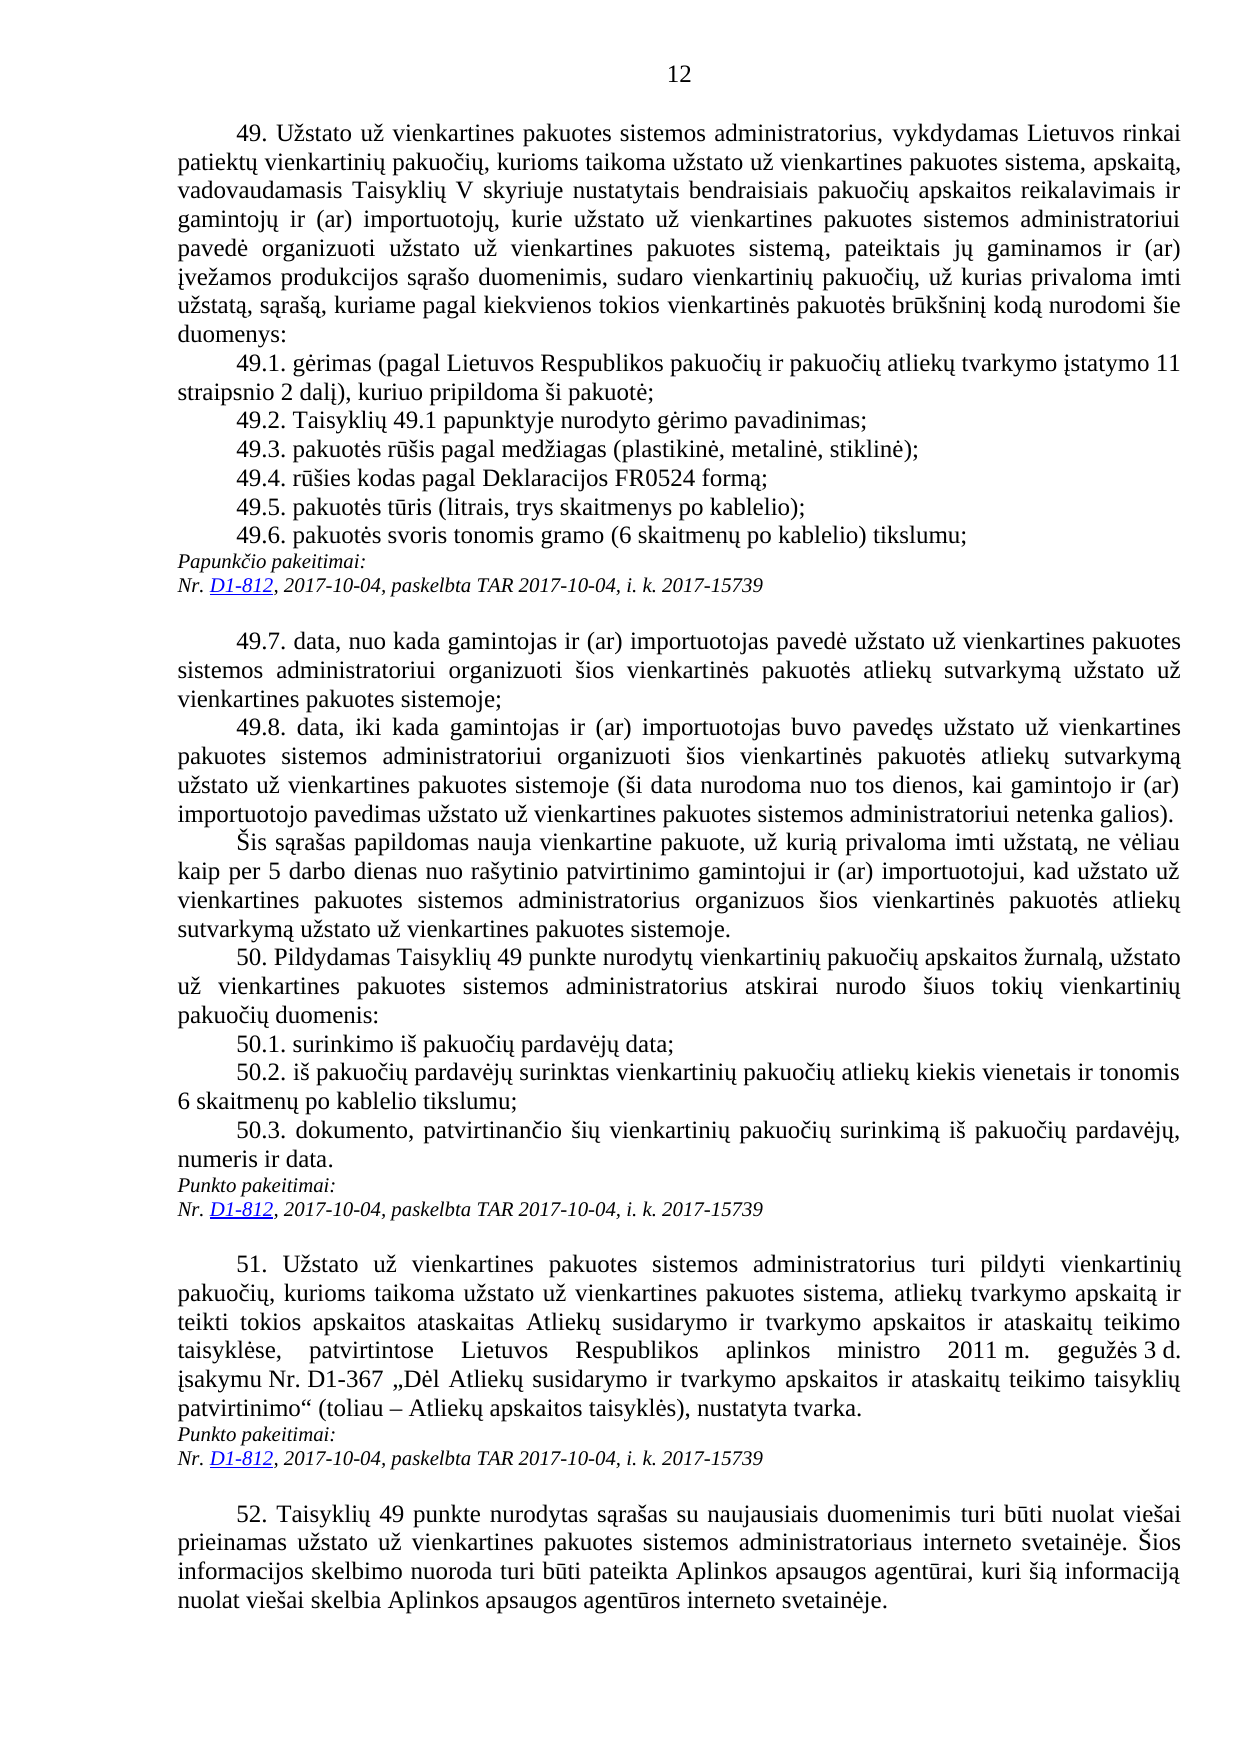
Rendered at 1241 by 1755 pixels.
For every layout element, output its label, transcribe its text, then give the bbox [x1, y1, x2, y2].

text 50.2. iš pakuočių pardavėjų surinktas vienkartinių pakuočių atliekų kiekis vienetais ir tonomis 6 skaitmenų po kablelio tikslumu; [177, 1057, 1181, 1115]
text 49.5. pakuotės tūris (litrais, trys skaitmenys po kablelio); [177, 492, 1181, 521]
text 50.3. dokumento, patvirtinančio šių vienkartinių pakuočių surinkimą iš pakuočių pardavėjų, numeris ir data. [177, 1115, 1181, 1172]
text 51. Užstato už vienkartines pakuotes sistemos administratorius turi pildyti vienkartinių pakuočių, kurioms taikoma užstato už vienkartines pakuotes sistema, atliekų tvarkymo apskaitą ir teikti tokios apskaitos ataskaitas Atliekų susidarymo ir tvarkymo apskaitos ir ataskaitų teikimo taisyklėse, patvirtintose Lietuvos Respublikos aplinkos ministro 2011 m. gegužės 3 d. įsakymu Nr. D1-367 „Dėl Atliekų susidarymo ir tvarkymo apskaitos ir ataskaitų teikimo taisyklių patvirtinimo“ (toliau – Atliekų apskaitos taisyklės), nustatyta tvarka. [177, 1249, 1181, 1422]
text 49.3. pakuotės rūšis pagal medžiagas (plastikinė, metalinė, stiklinė); [177, 434, 1181, 463]
text 50.1. surinkimo iš pakuočių pardavėjų data; [177, 1029, 1181, 1057]
text 49.7. data, nuo kada gamintojas ir (ar) importuotojas pavedė užstato už vienkartines pakuotes sistemos administratoriui organizuoti šios vienkartinės pakuotės atliekų sutvarkymą užstato už vienkartines pakuotes sistemoje; [177, 626, 1181, 712]
text 49.6. pakuotės svoris tonomis gramo (6 skaitmenų po kablelio) tikslumu; [177, 521, 1181, 549]
text 49.2. Taisyklių 49.1 papunktyje nurodyto gėrimo pavadinimas; [177, 406, 1181, 434]
text Nr. D1-812, 2017-10-04, paskelbta TAR 2017-10-04, i. k. 2017-15739 [177, 573, 1181, 597]
text Punkto pakeitimai: [177, 1172, 1181, 1197]
text Nr. D1-812, 2017-10-04, paskelbta TAR 2017-10-04, i. k. 2017-15739 [177, 1197, 1181, 1221]
text 49.8. data, iki kada gamintojas ir (ar) importuotojas buvo pavedęs užstato už vienkartines pakuotes sistemos administratoriui organizuoti šios vienkartinės pakuotės atliekų sutvarkymą užstato už vienkartines pakuotes sistemoje (ši data nurodoma nuo tos dienos, kai gamintojo ir (ar) importuotojo pavedimas užstato už vienkartines pakuotes sistemos administratoriui netenka galios). [177, 712, 1181, 827]
text Nr. D1-812, 2017-10-04, paskelbta TAR 2017-10-04, i. k. 2017-15739 [177, 1446, 1181, 1470]
text 50. Pildydamas Taisyklių 49 punkte nurodytų vienkartinių pakuočių apskaitos žurnalą, užstato už vienkartines pakuotes sistemos administratorius atskirai nurodo šiuos tokių vienkartinių pakuočių duomenis: [177, 942, 1181, 1029]
text Papunkčio pakeitimai: [177, 549, 1181, 573]
text 49.4. rūšies kodas pagal Deklaracijos FR0524 formą; [177, 463, 1181, 492]
text 52. Taisyklių 49 punkte nurodytas sąrašas su naujausiais duomenimis turi būti nuolat viešai prieinamas užstato už vienkartines pakuotes sistemos administratoriaus interneto svetainėje. Šios informacijos skelbimo nuoroda turi būti pateikta Aplinkos apsaugos agentūrai, kuri šią informaciją nuolat viešai skelbia Aplinkos apsaugos agentūros interneto svetainėje. [177, 1499, 1181, 1614]
text Punkto pakeitimai: [177, 1422, 1181, 1446]
text 49. Užstato už vienkartines pakuotes sistemos administratorius, vykdydamas Lietuvos rinkai patiektų vienkartinių pakuočių, kurioms taikoma užstato už vienkartines pakuotes sistema, apskaitą, vadovaudamasis Taisyklių V skyriuje nustatytais bendraisiais pakuočių apskaitos reikalavimais ir gamintojų ir (ar) importuotojų, kurie užstato už vienkartines pakuotes sistemos administratoriui pavedė organizuoti užstato už vienkartines pakuotes sistemą, pateiktais jų gaminamos ir (ar) įvežamos produkcijos sąrašo duomenimis, sudaro vienkartinių pakuočių, už kurias privaloma imti užstatą, sąrašą, kuriame pagal kiekvienos tokios vienkartinės pakuotės brūkšninį kodą nurodomi šie duomenys: [177, 118, 1181, 348]
text 49.1. gėrimas (pagal Lietuvos Respublikos pakuočių ir pakuočių atliekų tvarkymo įstatymo 11 straipsnio 2 dalį), kuriuo pripildoma ši pakuotė; [177, 348, 1181, 406]
text Šis sąrašas papildomas nauja vienkartine pakuote, už kurią privaloma imti užstatą, ne vėliau kaip per 5 darbo dienas nuo rašytinio patvirtinimo gamintojui ir (ar) importuotojui, kad užstato už vienkartines pakuotes sistemos administratorius organizuos šios vienkartinės pakuotės atliekų sutvarkymą užstato už vienkartines pakuotes sistemoje. [177, 827, 1181, 942]
